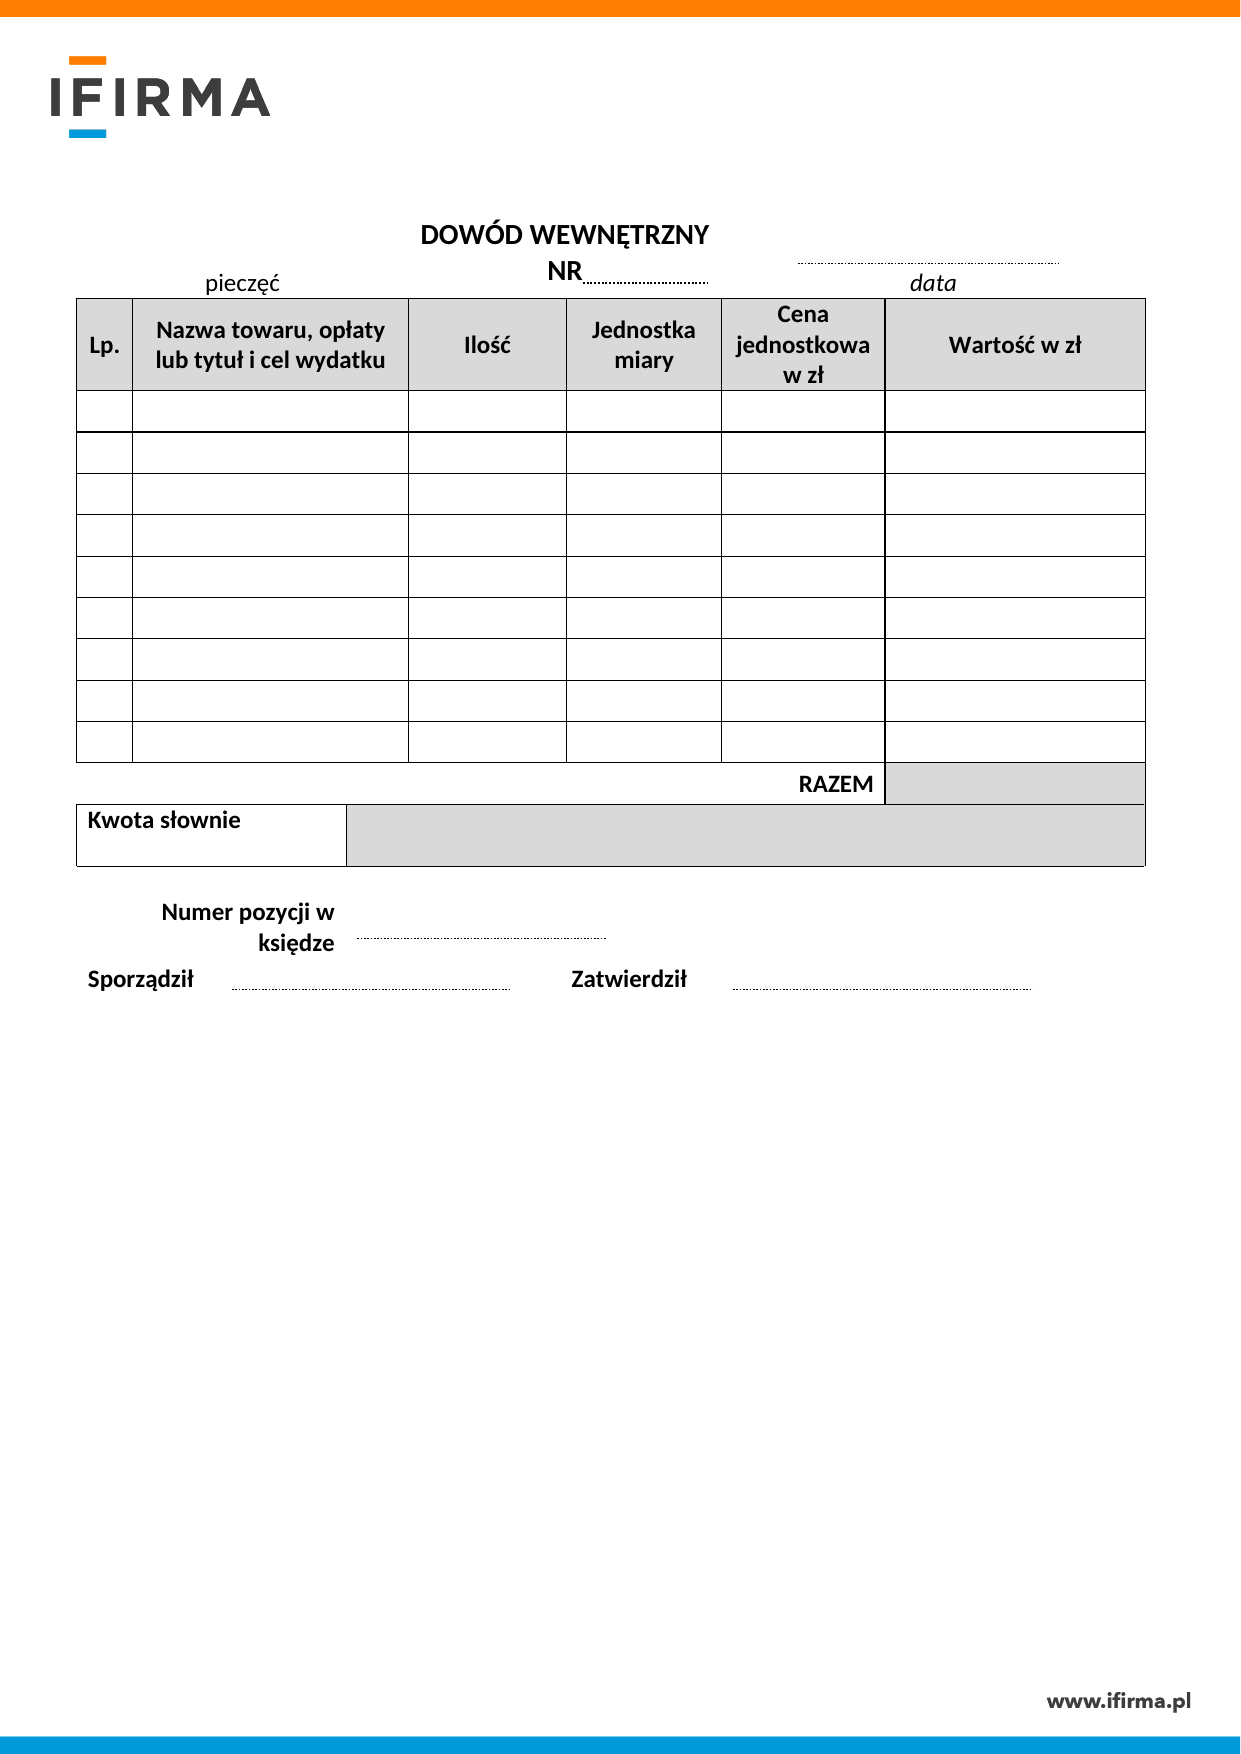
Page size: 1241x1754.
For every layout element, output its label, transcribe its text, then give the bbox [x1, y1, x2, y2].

table_cell [409, 598, 566, 638]
table_cell [77, 433, 132, 473]
table_cell [886, 474, 1145, 514]
table_cell [722, 639, 884, 679]
table_cell [886, 598, 1145, 638]
table_cell Wartość w zł [886, 299, 1145, 390]
table_cell [409, 474, 566, 514]
table_cell [886, 763, 1145, 804]
table_cell Ilość [409, 299, 566, 390]
table_cell [409, 391, 566, 431]
table_cell [722, 598, 884, 638]
picture [0, 1665, 1241, 1736]
table_cell [886, 722, 1145, 762]
table_cell [721, 958, 1145, 999]
table_cell [722, 681, 884, 721]
table_cell Jednostka miary [567, 299, 721, 390]
table_cell [409, 433, 566, 473]
table_header DOWÓD WEWNĘTRZNY NR [408, 206, 721, 297]
table_header pieczęć [76, 206, 408, 297]
table_cell [722, 474, 884, 514]
table_cell [722, 515, 884, 556]
table_cell [567, 639, 721, 679]
table_cell [133, 433, 408, 473]
table_cell [886, 639, 1145, 679]
table_cell Cena jednostkowa w zł [722, 299, 884, 390]
table_cell [77, 515, 132, 556]
table_cell [886, 515, 1145, 556]
table_cell Lp. [77, 299, 132, 390]
table_cell [886, 433, 1145, 473]
table_cell Nazwa towaru, opłaty lub tytuł i cel wydatku [133, 299, 408, 390]
table_cell [77, 598, 132, 638]
table_cell [133, 681, 408, 721]
table_cell Kwota słownie [77, 805, 346, 866]
table_cell [133, 639, 408, 679]
table_cell [133, 515, 408, 556]
table_cell [886, 681, 1145, 721]
table_cell Zatwierdził [560, 958, 721, 999]
table_cell [567, 391, 721, 431]
table_cell [77, 722, 132, 762]
table_cell [567, 474, 721, 514]
table_cell [567, 557, 721, 597]
table_cell [722, 557, 884, 597]
table_cell [347, 804, 1145, 866]
table_cell [409, 639, 566, 679]
table_header data [721, 206, 1145, 297]
table_cell [409, 557, 566, 597]
table_cell [77, 391, 132, 431]
table_cell Sporządził [76, 958, 221, 999]
table_cell [133, 391, 408, 431]
table_cell [77, 557, 132, 597]
table_cell [346, 866, 1145, 957]
table_cell [77, 639, 132, 679]
picture [0, 0, 1241, 177]
table_cell [567, 515, 721, 556]
table_cell [409, 722, 566, 762]
table_cell Numer pozycji w księdze [76, 866, 346, 957]
table_cell [133, 474, 408, 514]
table_cell [567, 598, 721, 638]
table_cell [886, 391, 1145, 431]
table_cell [133, 557, 408, 597]
table_cell [409, 681, 566, 721]
table_cell [133, 722, 408, 762]
table_cell [567, 681, 721, 721]
table_cell [77, 474, 132, 514]
table_cell [567, 433, 721, 473]
table_cell [567, 722, 721, 762]
table_cell [722, 391, 884, 431]
table_cell [77, 681, 132, 721]
table_cell [722, 433, 884, 473]
table_cell [409, 515, 566, 556]
table_cell [133, 598, 408, 638]
table_cell [221, 958, 560, 999]
table_cell [722, 722, 884, 762]
table_cell [886, 557, 1145, 597]
table_cell RAZEM [76, 763, 884, 804]
